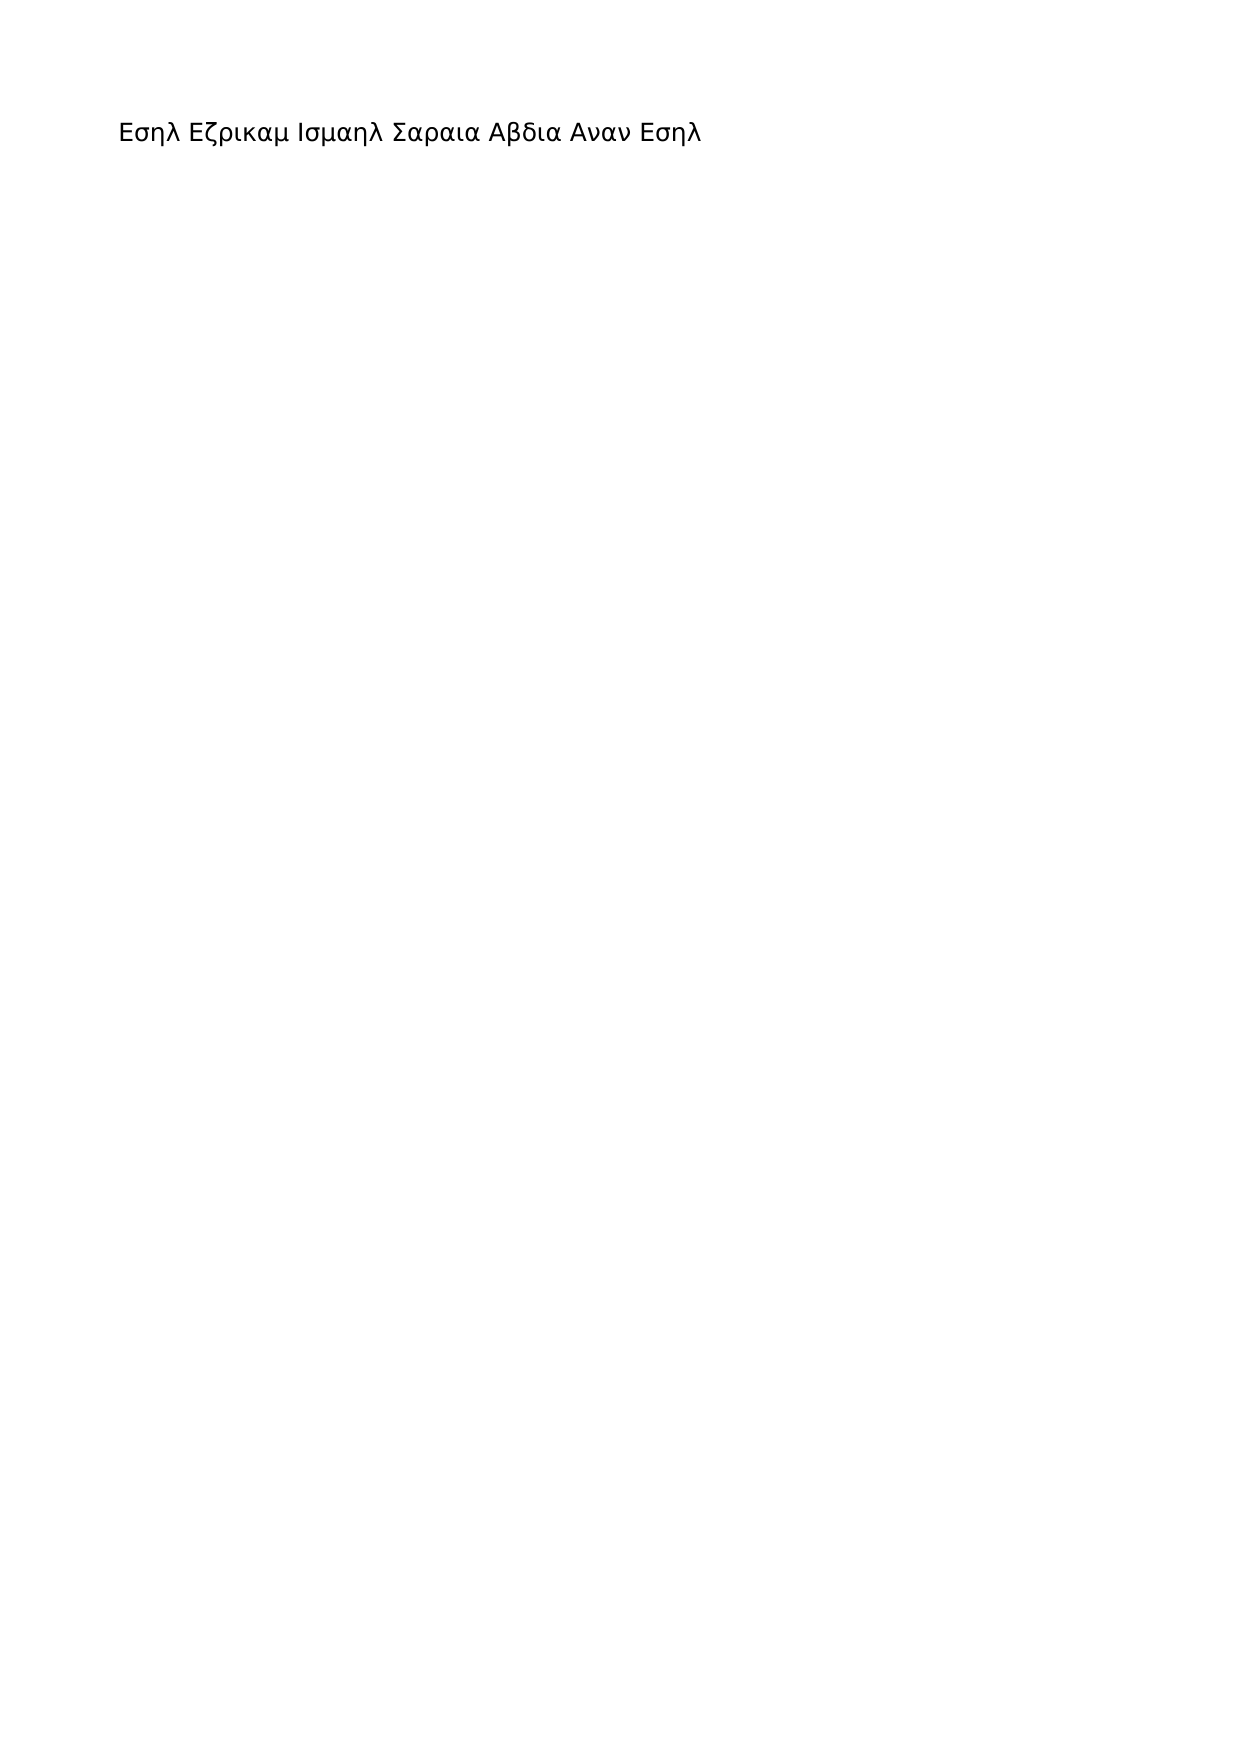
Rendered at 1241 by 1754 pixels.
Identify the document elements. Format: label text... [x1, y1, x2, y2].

text Εσηλ Εζρικαμ Ισμαηλ Σαραια Αβδια Αναν Εσηλ [118, 118, 1122, 147]
